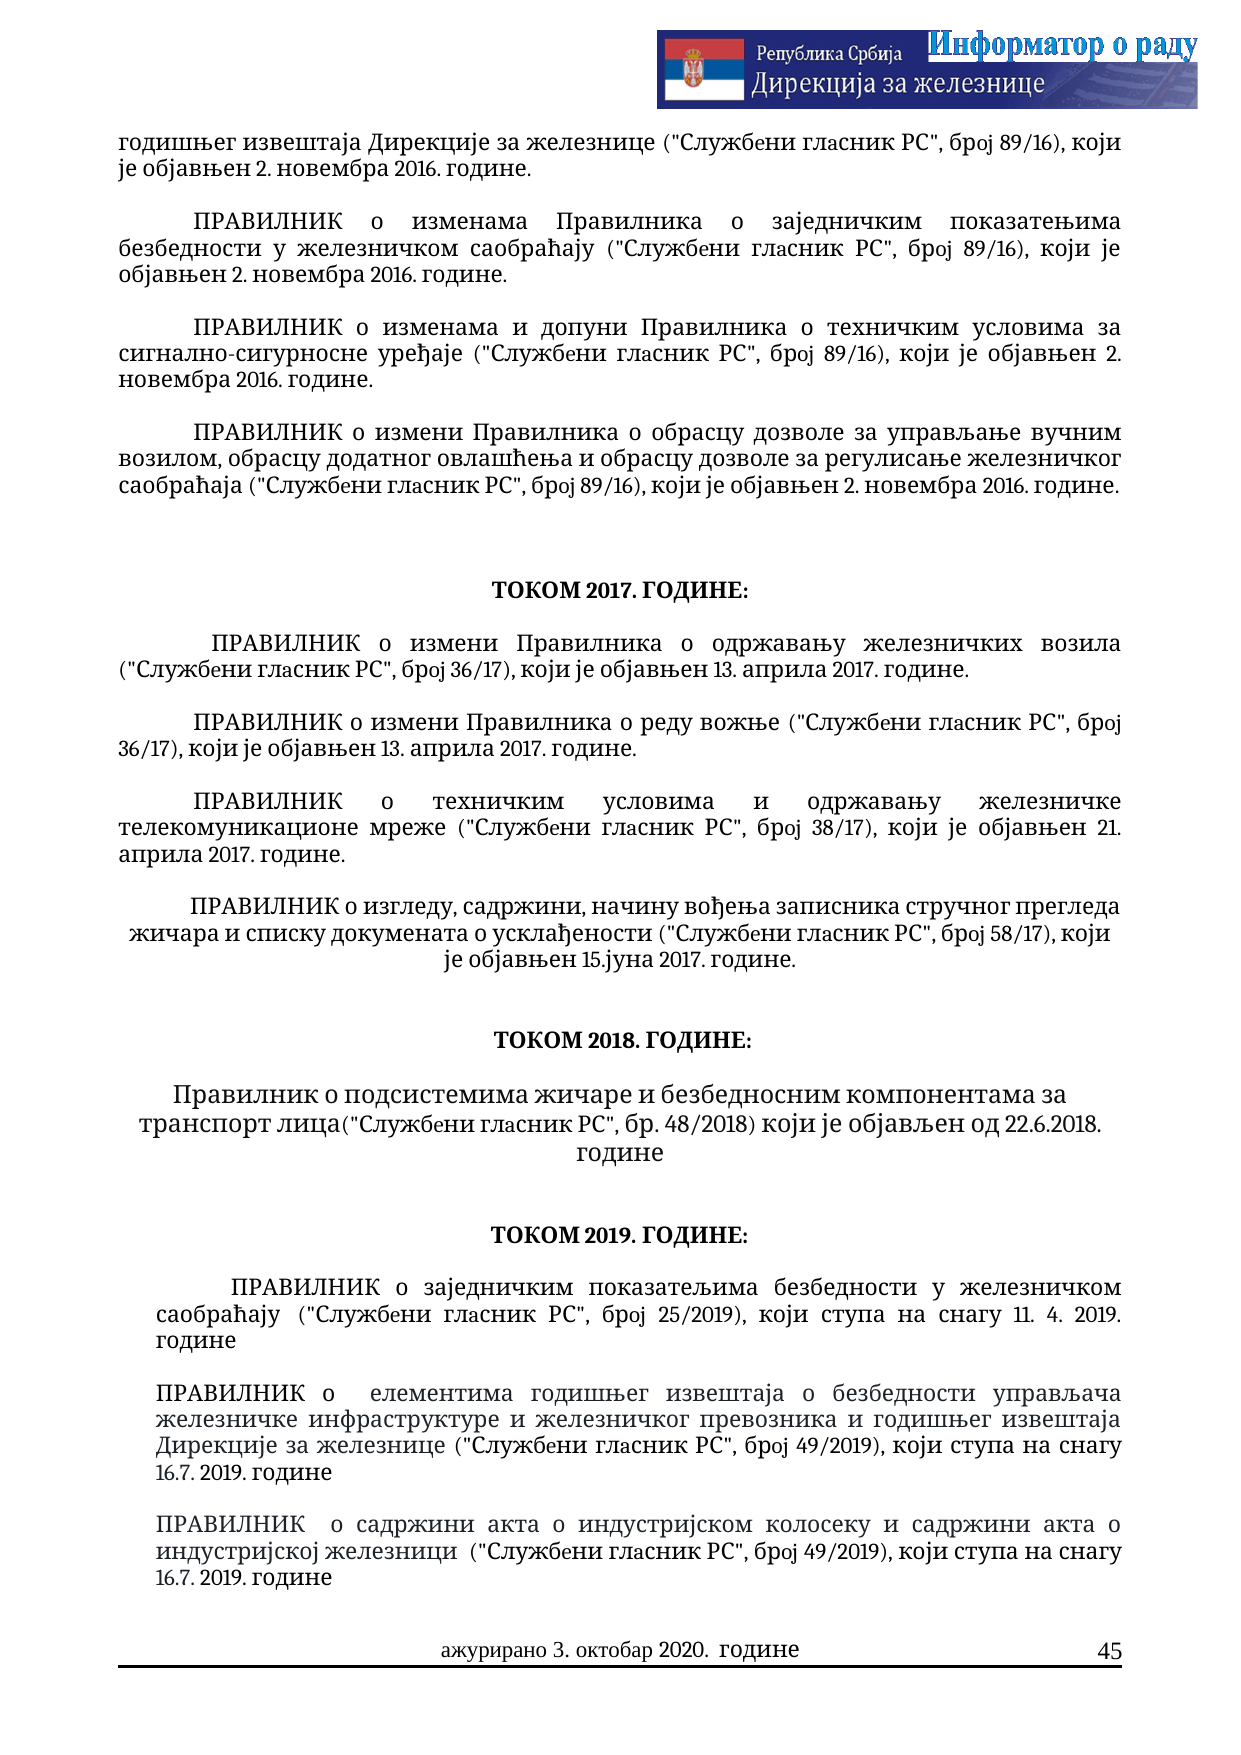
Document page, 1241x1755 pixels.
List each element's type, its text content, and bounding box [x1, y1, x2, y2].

text ПРАВИЛНИК о садржини акта о индустријском колосеку и садржини акта о индустријској железници ("Службeни глaсник РС", брoj 49/2019), који ступа на снагу 16.7. 2019. године [156, 1512, 1122, 1591]
text ПРАВИЛНИК о измени Правилника о одржавању железничких возила ("Службeни глaсник РС", брoj 36/17), који је објавњен 13. априла 2017. године. [118, 631, 1122, 683]
text ПРАВИЛНИК о изменама и допуни Правилника о техничким условима за сигнално-сигурносне уређаје ("Службeни глaсник РС", брoj 89/16), који је објавњен 2. новембра 2016. године. [118, 314, 1122, 393]
text ТОКОМ 2018. ГОДИНЕ: [118, 1028, 1122, 1055]
text ПРАВИЛНИК о изгледу, садржини, начину вођења записника стручног прегледа жичара и списку докумената о усклађености ("Службeни глaсник РС", брoj 58/17), који је објавњен 15.јуна 2017. године. [118, 894, 1122, 973]
text ПРАВИЛНИК о изменама Правилника о заједничким показатењима безбедности у железничком саобраћају ("Службeни глaсник РС", брoj 89/16), који је објавњен 2. новембра 2016. године. [118, 209, 1122, 288]
text Правилник о подсистемима жичаре и безбедносним компонентама за транспорт лица("Службeни глaсник РС", бр. 48/2018) који је објављен од 22.6.2018. године [118, 1081, 1122, 1167]
text ПРАВИЛНИК о измени Правилника о обрасцу дозволе за управљање вучним возилом, обрасцу додатног овлашћења и обрасцу дозволе за регулисање железничког саобраћаја ("Службeни глaсник РС", брoj 89/16), који је објавњен 2. новембра 2016. године. [118, 420, 1122, 499]
text ТОКОМ 2017. ГОДИНЕ: [118, 578, 1122, 604]
text ПРАВИЛНИК о заједничким показатељима безбедности у железничком саобраћају ("Службeни глaсник РС", брoj 25/2019), који ступа на снагу 11. 4. 2019. године [156, 1275, 1122, 1354]
text ПРАВИЛНИК о техничким условима и одржавању железничке телекомуникационе мреже ("Службeни глaсник РС", брoj 38/17), који је објавњен 21. априла 2017. године. [118, 789, 1122, 868]
text ПРАВИЛНИК о елементима годишњег извештаја о безбедности управљача железничке инфраструктуре и железничког превозника и годишњег извештаја Дирекције за железнице ("Службeни глaсник РС", брoj 49/2019), који ступа на снагу 16.7. 2019. године [156, 1381, 1122, 1486]
text годишњег извештаја Дирекције за железнице ("Службeни глaсник РС", брoj 89/16), који је објавњен 2. новембра 2016. године. [118, 130, 1122, 183]
text ПРАВИЛНИК о измени Правилника о реду вожње ("Службeни глaсник РС", брoj 36/17), који је објавњен 13. априла 2017. године. [118, 710, 1122, 762]
text ТОКОМ 2019. ГОДИНЕ: [118, 1222, 1122, 1249]
